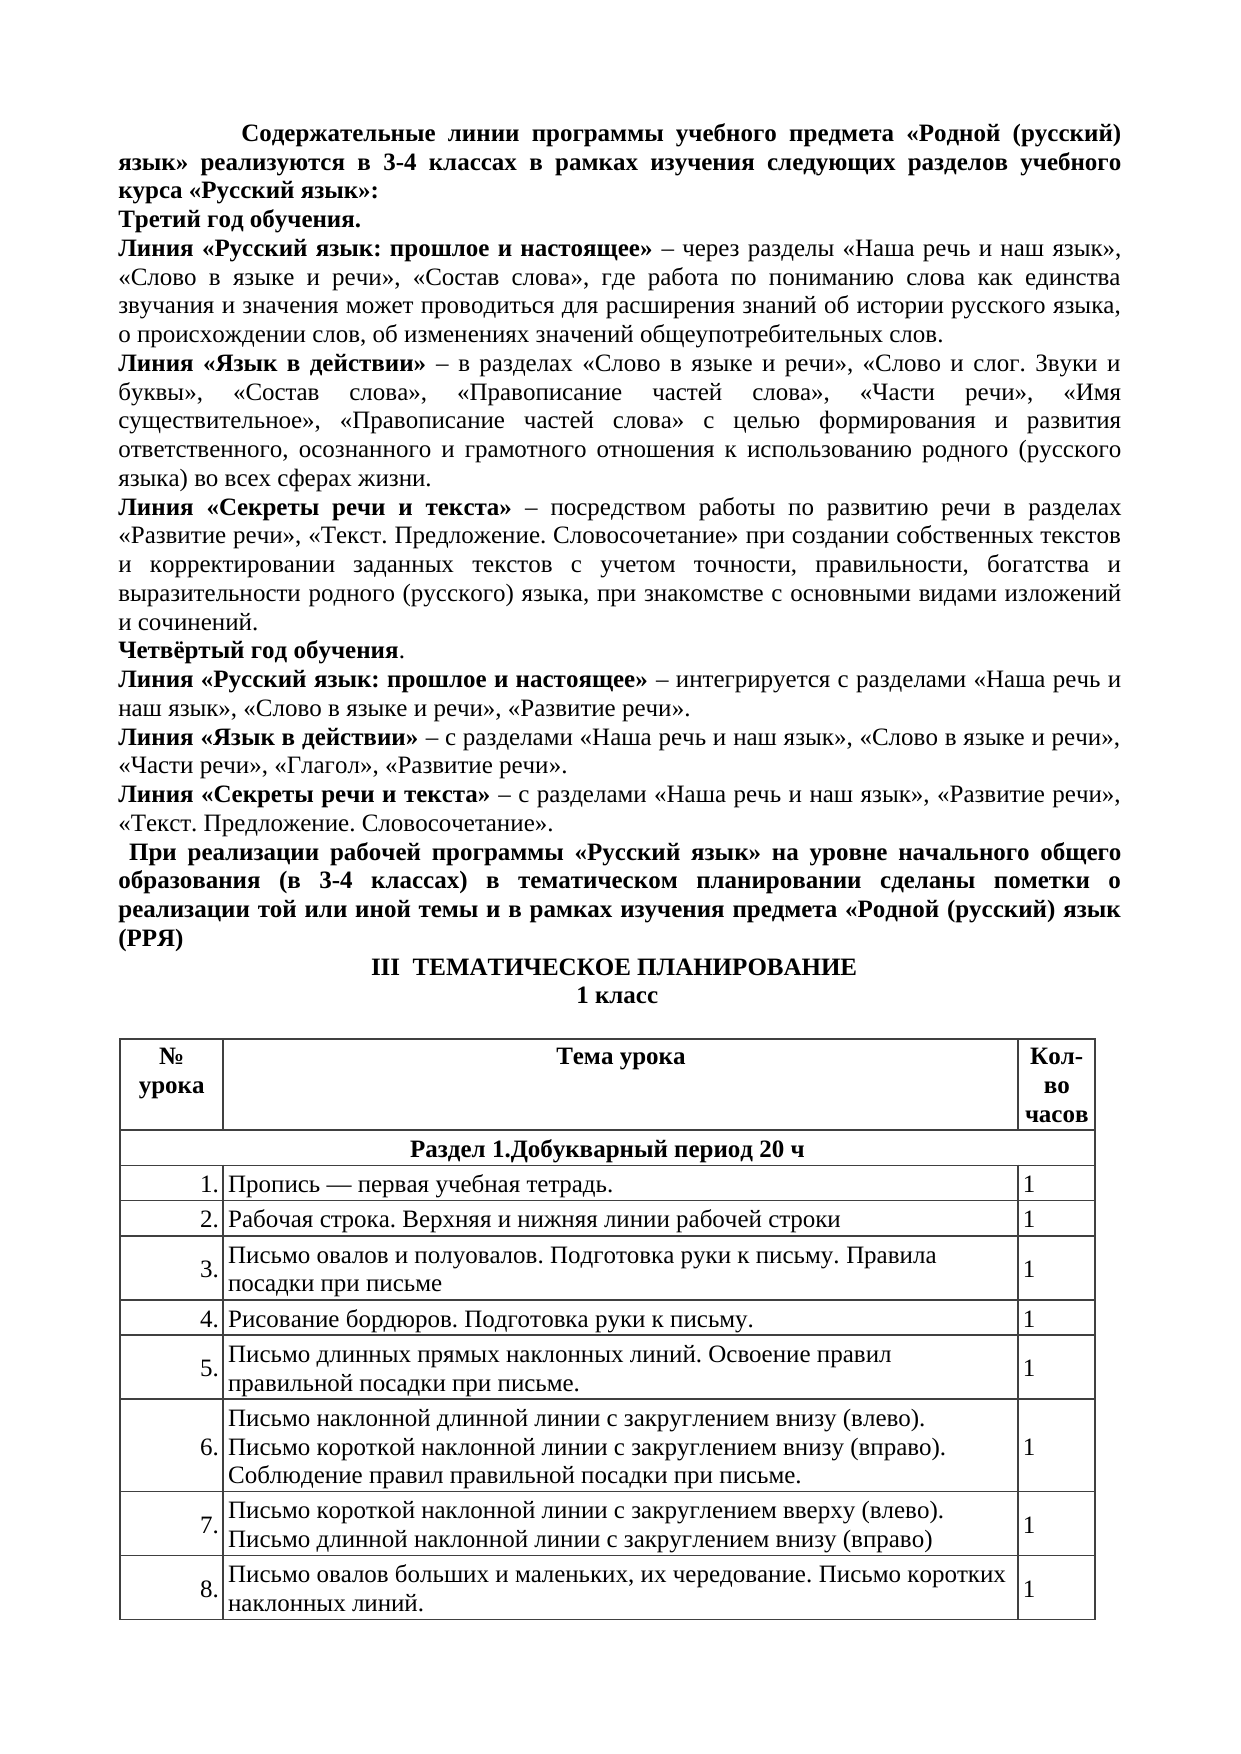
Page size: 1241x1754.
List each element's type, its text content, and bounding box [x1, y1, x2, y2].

table_cell 1. [121, 1166, 222, 1200]
text III ТЕМАТИЧЕСКОЕ ПЛАНИРОВАНИЕ [118, 952, 1122, 981]
table_header Тема урока [224, 1040, 1017, 1129]
table_cell Пропись — первая учебная тетрадь. [224, 1166, 1017, 1200]
table_cell 7. [121, 1492, 222, 1555]
table_cell Раздел 1.Добукварный период 20 ч [121, 1131, 1094, 1164]
table_cell 1 [1019, 1201, 1094, 1235]
table_cell 1 [1019, 1301, 1094, 1334]
table_cell Письмо овалов больших и маленьких, их чередование. Письмо коротких наклонных линий. [224, 1556, 1017, 1619]
table_cell 1 [1019, 1336, 1094, 1398]
table_cell 3. [121, 1237, 222, 1299]
text Линия «Русский язык: прошлое и настоящее» – интегрируется с разделами «Наша речь и наш язык», «Слово в языке и речи», «Развитие речи». [118, 664, 1122, 722]
text Третий год обучения. [118, 204, 1122, 233]
table_cell 5. [121, 1336, 222, 1398]
text Линия «Секреты речи и текста» – с разделами «Наша речь и наш язык», «Развитие речи», «Текст. Предложение. Словосочетание». [118, 779, 1122, 837]
text Содержательные линии программы учебного предмета «Родной (русский) язык» реализуются в 3-4 классах в рамках изучения следующих разделов учебного курса «Русский язык»: [118, 118, 1122, 204]
table_cell 8. [121, 1556, 222, 1619]
table_cell 6. [121, 1400, 222, 1491]
table_cell 1 [1019, 1400, 1094, 1491]
text Четвёртый год обучения. [118, 636, 1122, 664]
text Линия «Секреты речи и текста» – посредством работы по развитию речи в разделах «Развитие речи», «Текст. Предложение. Словосочетание» при создании собственных текстов и корректировании заданных текстов с учетом точности, правильности, богатства и выразительности родного (русского) языка, при знакомстве с основными видами изложений и сочинений. [118, 492, 1122, 636]
table_cell Письмо наклонной длинной линии с закруглением внизу (влево). Письмо короткой наклонной линии с закруглением внизу (вправо). Соблюдение правил правильной посадки при письме. [224, 1400, 1017, 1491]
table_cell Письмо короткой наклонной линии с закруглением вверху (влево). Письмо длинной наклонной линии с закруглением внизу (вправо) [224, 1492, 1017, 1555]
table_cell 1 [1019, 1556, 1094, 1619]
table_cell 2. [121, 1201, 222, 1235]
text Линия «Язык в действии» – в разделах «Слово в языке и речи», «Слово и слог. Звуки и буквы», «Состав слова», «Правописание частей слова», «Части речи», «Имя существительное», «Правописание частей слова» с целью формирования и развития ответственного, осознанного и грамотного отношения к использованию родного (русского языка) во всех сферах жизни. [118, 348, 1122, 492]
table_cell Рабочая строка. Верхняя и нижняя линии рабочей строки [224, 1201, 1017, 1235]
text 1 класс [118, 981, 1122, 1009]
text Линия «Язык в действии» – с разделами «Наша речь и наш язык», «Слово в языке и речи», «Части речи», «Глагол», «Развитие речи». [118, 722, 1122, 779]
table_cell 4. [121, 1301, 222, 1334]
table_cell 1 [1019, 1166, 1094, 1200]
table_header № урока [121, 1040, 222, 1129]
table_cell 1 [1019, 1492, 1094, 1555]
text Линия «Русский язык: прошлое и настоящее» – через разделы «Наша речь и наш язык», «Слово в языке и речи», «Состав слова», где работа по пониманию слова как единства звучания и значения может проводиться для расширения знаний об истории русского языка, о происхождении слов, об изменениях значений общеупотребительных слов. [118, 233, 1122, 348]
table_cell Рисование бордюров. Подготовка руки к письму. [224, 1301, 1017, 1334]
table_cell 1 [1019, 1237, 1094, 1299]
text При реализации рабочей программы «Русский язык» на уровне начального общего образования (в 3-4 классах) в тематическом планировании сделаны пометки о реализации той или иной темы и в рамках изучения предмета «Родной (русский) язык (РРЯ) [118, 837, 1122, 952]
table_cell Письмо длинных прямых наклонных линий. Освоение правил правильной посадки при письме. [224, 1336, 1017, 1398]
table_header Кол-во часов [1019, 1040, 1094, 1129]
table_cell Письмо овалов и полуовалов. Подготовка руки к письму. Правила посадки при письме [224, 1237, 1017, 1299]
